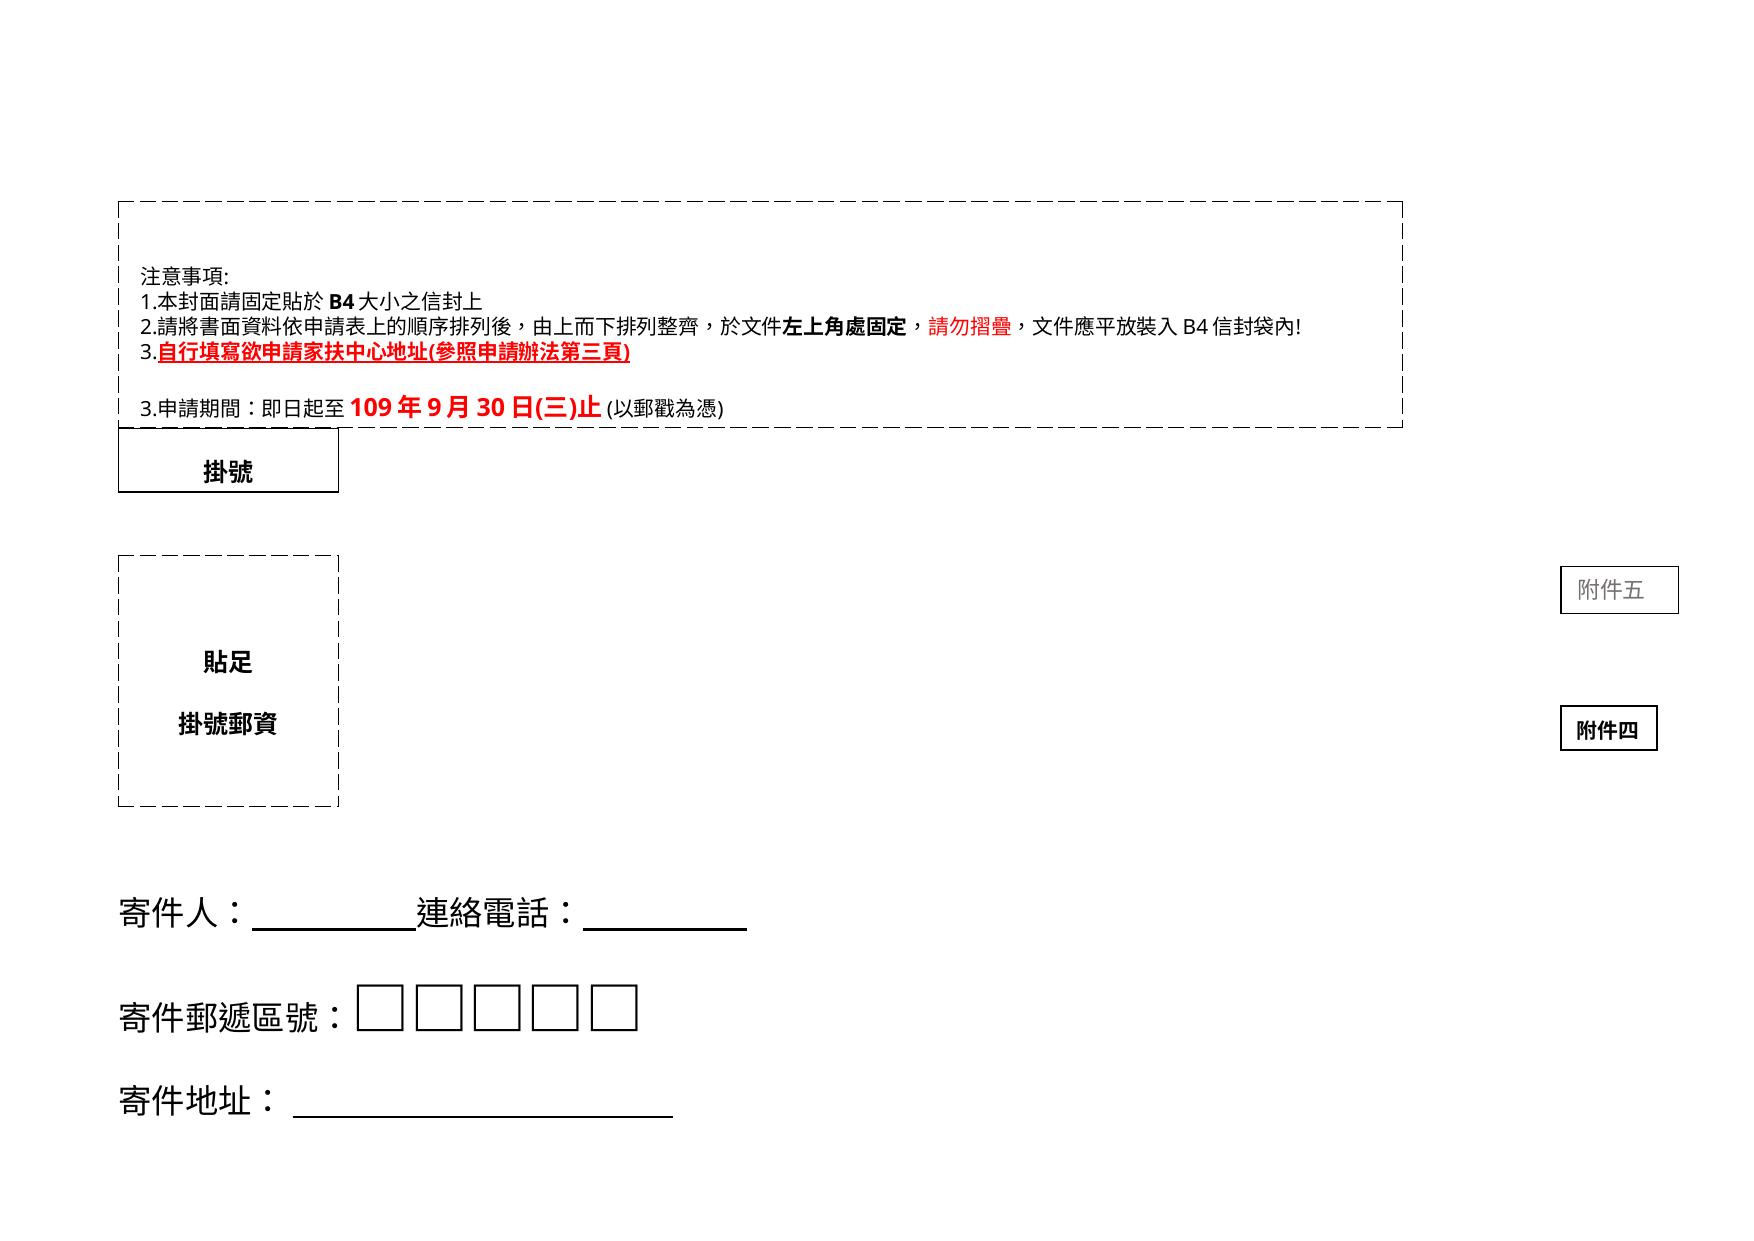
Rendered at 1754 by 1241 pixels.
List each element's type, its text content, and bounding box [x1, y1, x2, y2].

table_cell 貼足 掛號郵資 [118, 555, 338, 806]
text 寄件人： 連絡電話： [118, 869, 1665, 932]
text 附件五 [1577, 575, 1662, 604]
text 寄件地址： [118, 1057, 1665, 1119]
table_header 掛號 [119, 429, 338, 491]
text 寄件郵遞區號：□□□□□ [118, 932, 1665, 1057]
table_header 注意事項: 1.本封面請固定貼於B4大小之信封上 2.請將書面資料依申請表上的順序排列後，由上而下排列整齊，於文件左上角處固定，請勿摺疊，文件應平放裝入B4信封袋內! 3.自行填寫欲申請家扶中心地址(參照申請辦法第三頁) 3.申請期間：即日起至109年9月30日(三)止 (以郵戳為憑) [118, 201, 1402, 427]
table_cell [118, 493, 338, 555]
text 附件四 [1577, 714, 1641, 742]
